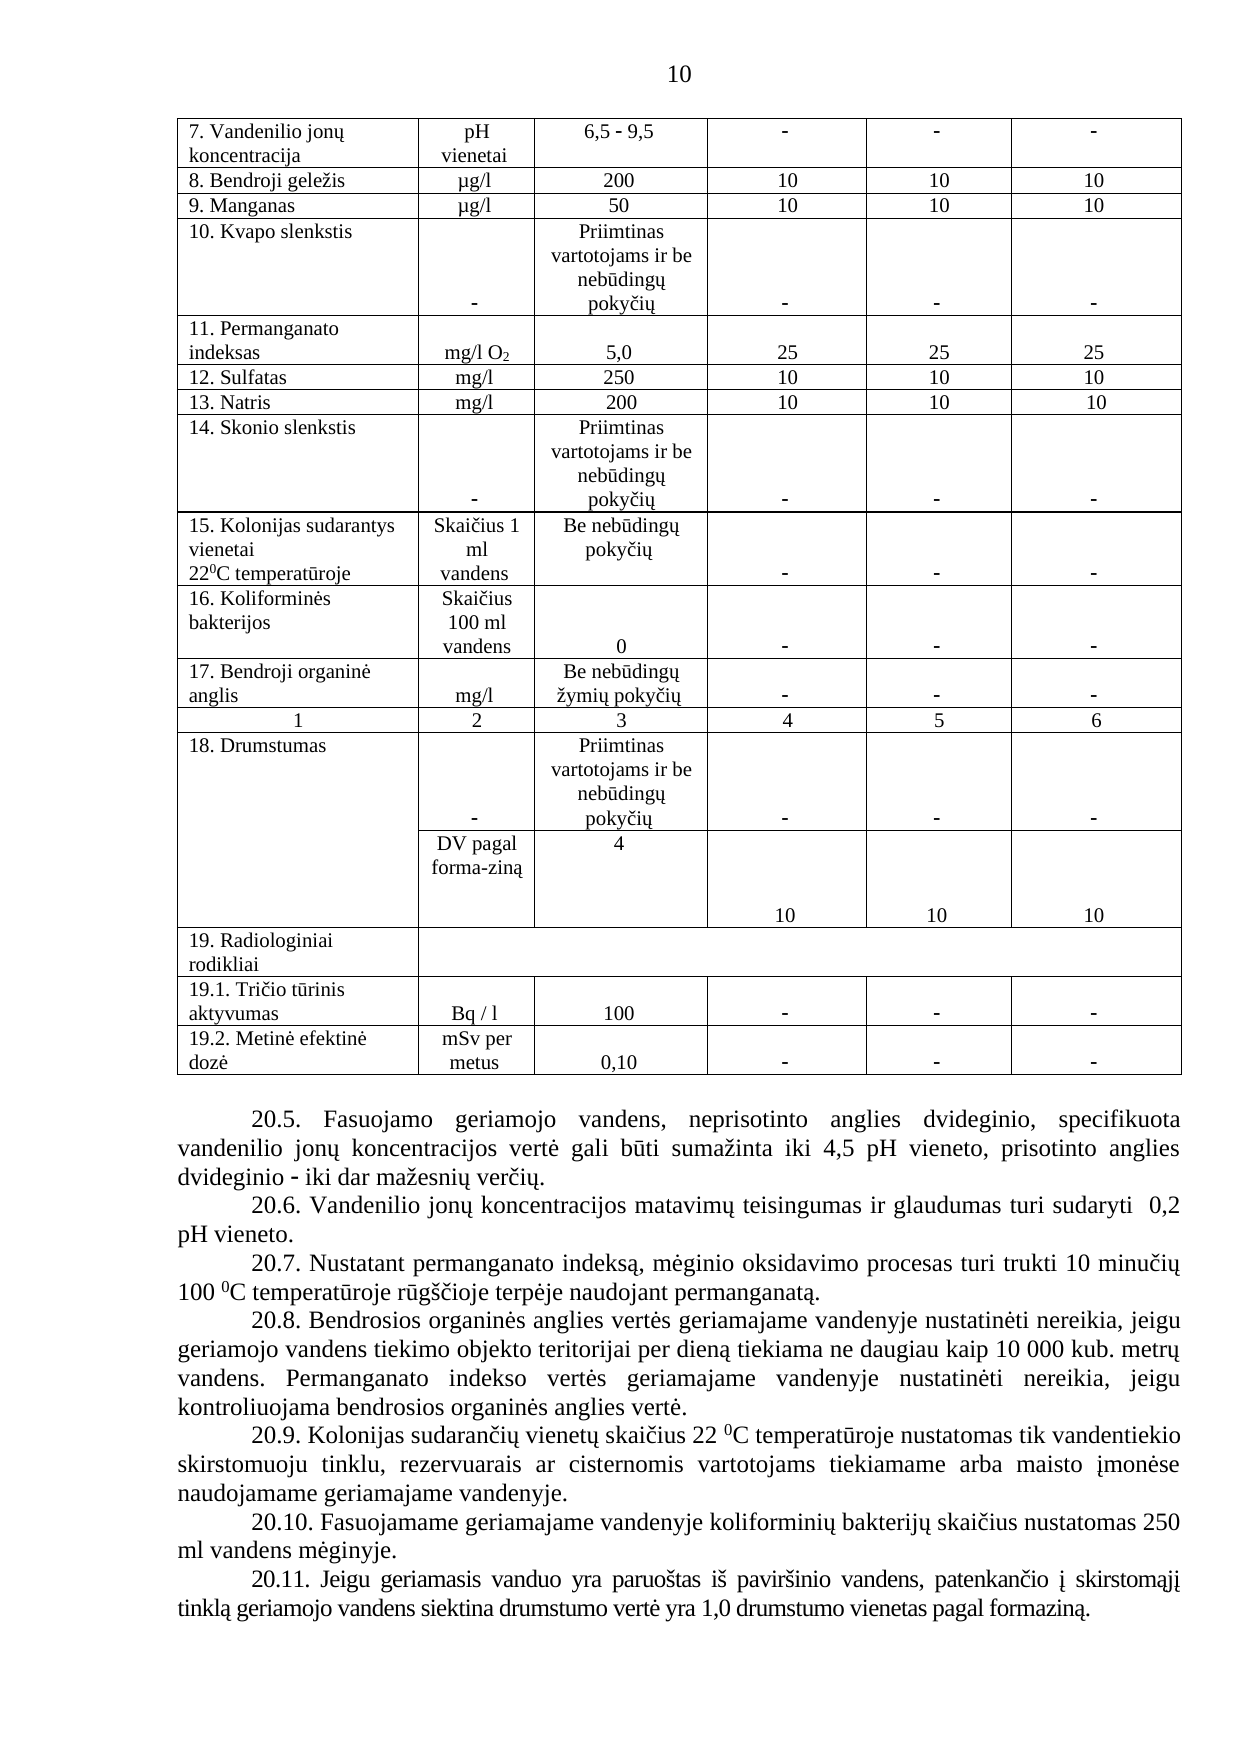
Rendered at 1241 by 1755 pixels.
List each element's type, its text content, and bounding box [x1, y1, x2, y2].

table_cell µg/l [419, 194, 534, 217]
table_cell mg/l [419, 659, 534, 707]
table_cell 25 [867, 316, 1011, 364]
text 20.9. Kolonijas sudarančių vienetų skaičius 22 0C temperatūroje nustatomas tik vandentiekio skirstomuoju tinklu, rezervuarais ar cisternomis vartotojams tiekiamame arba maisto įmonėse naudojamame geriamajame vandenyje. [177, 1420, 1181, 1507]
table_cell 9. Manganas [178, 194, 418, 217]
table_cell 3 [535, 708, 707, 732]
table_cell DV pagal forma-ziną [419, 831, 534, 927]
table_cell mg/l O2 [419, 316, 534, 364]
table_cell  [1012, 659, 1181, 707]
table_cell Be nebūdingų žymių pokyčių [535, 659, 707, 707]
table_cell  [708, 219, 866, 315]
table_cell 10 [867, 194, 1011, 217]
table_cell 25 [708, 316, 866, 364]
table_cell  [419, 415, 534, 511]
table_cell 15. Kolonijas sudarantys vienetai 220C temperatūroje [178, 513, 418, 585]
table_cell 25 [1012, 316, 1181, 364]
table_cell 13. Natris [178, 390, 418, 414]
table_cell 10 [1012, 365, 1181, 389]
table_cell 10 [708, 168, 866, 192]
table_cell 10 [708, 194, 866, 217]
table_cell 8. Bendroji geležis [178, 168, 418, 192]
table_cell  [708, 415, 866, 511]
table_cell  [867, 415, 1011, 511]
table_cell 11. Permanganato indeksas [178, 316, 418, 364]
table_cell 0,10 [535, 1026, 707, 1074]
text 20.7. Nustatant permanganato indeksą, mėginio oksidavimo procesas turi trukti 10 minučių 100 0C temperatūroje rūgščioje terpėje naudojant permanganatą. [177, 1248, 1181, 1305]
table_cell 100 [535, 977, 707, 1025]
table_cell  [1012, 119, 1181, 167]
table_cell 19.2. Metinė efektinė dozė [178, 1026, 418, 1074]
table_cell 12. Sulfatas [178, 365, 418, 389]
table_cell  [708, 659, 866, 707]
table_cell mSv per metus [419, 1026, 534, 1074]
table_cell 10 [708, 831, 866, 927]
table_cell  [708, 586, 866, 658]
text 20.10. Fasuojamame geriamajame vandenyje koliforminių bakterijų skaičius nustatomas 250 ml vandens mėginyje. [177, 1507, 1181, 1564]
table_cell  [867, 1026, 1011, 1074]
table_cell 16. Koliforminės bakterijos [178, 586, 418, 658]
table_cell 2 [419, 708, 534, 732]
table_cell 6 [1012, 708, 1181, 732]
table_cell Priimtinas vartotojams ir be nebūdingų pokyčių [535, 733, 707, 829]
table_cell 19.1. Tričio tūrinis aktyvumas [178, 977, 418, 1025]
table_cell  [867, 119, 1011, 167]
table_cell  [1012, 1026, 1181, 1074]
table_cell 50 [535, 194, 707, 217]
table_cell Skaičius 100 ml vandens [419, 586, 534, 658]
table_cell  [708, 119, 866, 167]
table_cell  [867, 659, 1011, 707]
table_cell 10 [1012, 168, 1181, 192]
table_cell [419, 928, 1181, 976]
table_cell 10 [708, 365, 866, 389]
table_cell  [867, 219, 1011, 315]
text 20.6. Vandenilio jonų koncentracijos matavimų teisingumas ir glaudumas turi sudaryti 0,2 pH vieneto. [177, 1190, 1181, 1248]
table_cell  [867, 977, 1011, 1025]
table_cell  [708, 513, 866, 585]
table_cell 17. Bendroji organinė anglis [178, 659, 418, 707]
table_cell  [1012, 219, 1181, 315]
table_cell 10 [708, 390, 866, 414]
table_cell  [1012, 977, 1181, 1025]
table_cell 19. Radiologiniai rodikliai [178, 928, 418, 976]
table_cell  [867, 733, 1011, 829]
table_cell µg/l [419, 168, 534, 192]
table_cell 10 [867, 831, 1011, 927]
table_cell Priimtinas vartotojams ir be nebūdingų pokyčių [535, 415, 707, 511]
table_cell  [1012, 513, 1181, 585]
table_cell 6,5  9,5 [535, 119, 707, 167]
table_cell  [1012, 415, 1181, 511]
table_cell mg/l [419, 365, 534, 389]
table_cell  [708, 733, 866, 829]
table_cell Bq / l [419, 977, 534, 1025]
table_cell 0 [535, 586, 707, 658]
table_cell 200 [535, 390, 707, 414]
table_cell 7. Vandenilio jonų koncentracija [178, 119, 418, 167]
table_cell  [419, 733, 534, 829]
table_cell 4 [535, 831, 707, 927]
table_cell  [867, 586, 1011, 658]
table_cell 10 [1012, 390, 1181, 414]
table_cell Skaičius 1 ml vandens [419, 513, 534, 585]
table_cell 5 [867, 708, 1011, 732]
table_cell 5,0 [535, 316, 707, 364]
text 20.11. Jeigu geriamasis vanduo yra paruoštas iš paviršinio vandens, patenkančio į skirstomąjį tinklą geriamojo vandens siektina drumstumo vertė yra 1,0 drumstumo vienetas pagal formaziną. [177, 1564, 1181, 1622]
table_cell  [419, 219, 534, 315]
table_cell  [708, 1026, 866, 1074]
table_cell 10 [867, 365, 1011, 389]
table_cell 10 [1012, 194, 1181, 217]
table_cell 10 [867, 168, 1011, 192]
table_cell [178, 830, 418, 927]
table_cell 200 [535, 168, 707, 192]
table_cell 4 [708, 708, 866, 732]
table_cell  [1012, 733, 1181, 829]
table_cell 14. Skonio slenkstis [178, 415, 418, 511]
table_cell 10 [1012, 831, 1181, 927]
table_cell  [1012, 586, 1181, 658]
text 20.5. Fasuojamo geriamojo vandens, neprisotinto anglies dvideginio, specifikuota vandenilio jonų koncentracijos vertė gali būti sumažinta iki 4,5 pH vieneto, prisotinto anglies dvideginio  iki dar mažesnių verčių. [177, 1104, 1181, 1190]
table_cell  [708, 977, 866, 1025]
table_cell Priimtinas vartotojams ir be nebūdingų pokyčių [535, 219, 707, 315]
table_cell mg/l [419, 390, 534, 414]
table_cell 1 [178, 708, 418, 732]
table_cell  [867, 513, 1011, 585]
table_cell 10. Kvapo slenkstis [178, 219, 418, 315]
table_cell 18. Drumstumas [178, 733, 418, 829]
table_cell Be nebūdingų pokyčių [535, 513, 707, 585]
table_cell pH vienetai [419, 119, 534, 167]
table_cell 250 [535, 365, 707, 389]
table_cell 10 [867, 390, 1011, 414]
text 20.8. Bendrosios organinės anglies vertės geriamajame vandenyje nustatinėti nereikia, jeigu geriamojo vandens tiekimo objekto teritorijai per dieną tiekiama ne daugiau kaip 10 000 kub. metrų vandens. Permanganato indekso vertės geriamajame vandenyje nustatinėti nereikia, jeigu kontroliuojama bendrosios organinės anglies vertė. [177, 1305, 1181, 1420]
